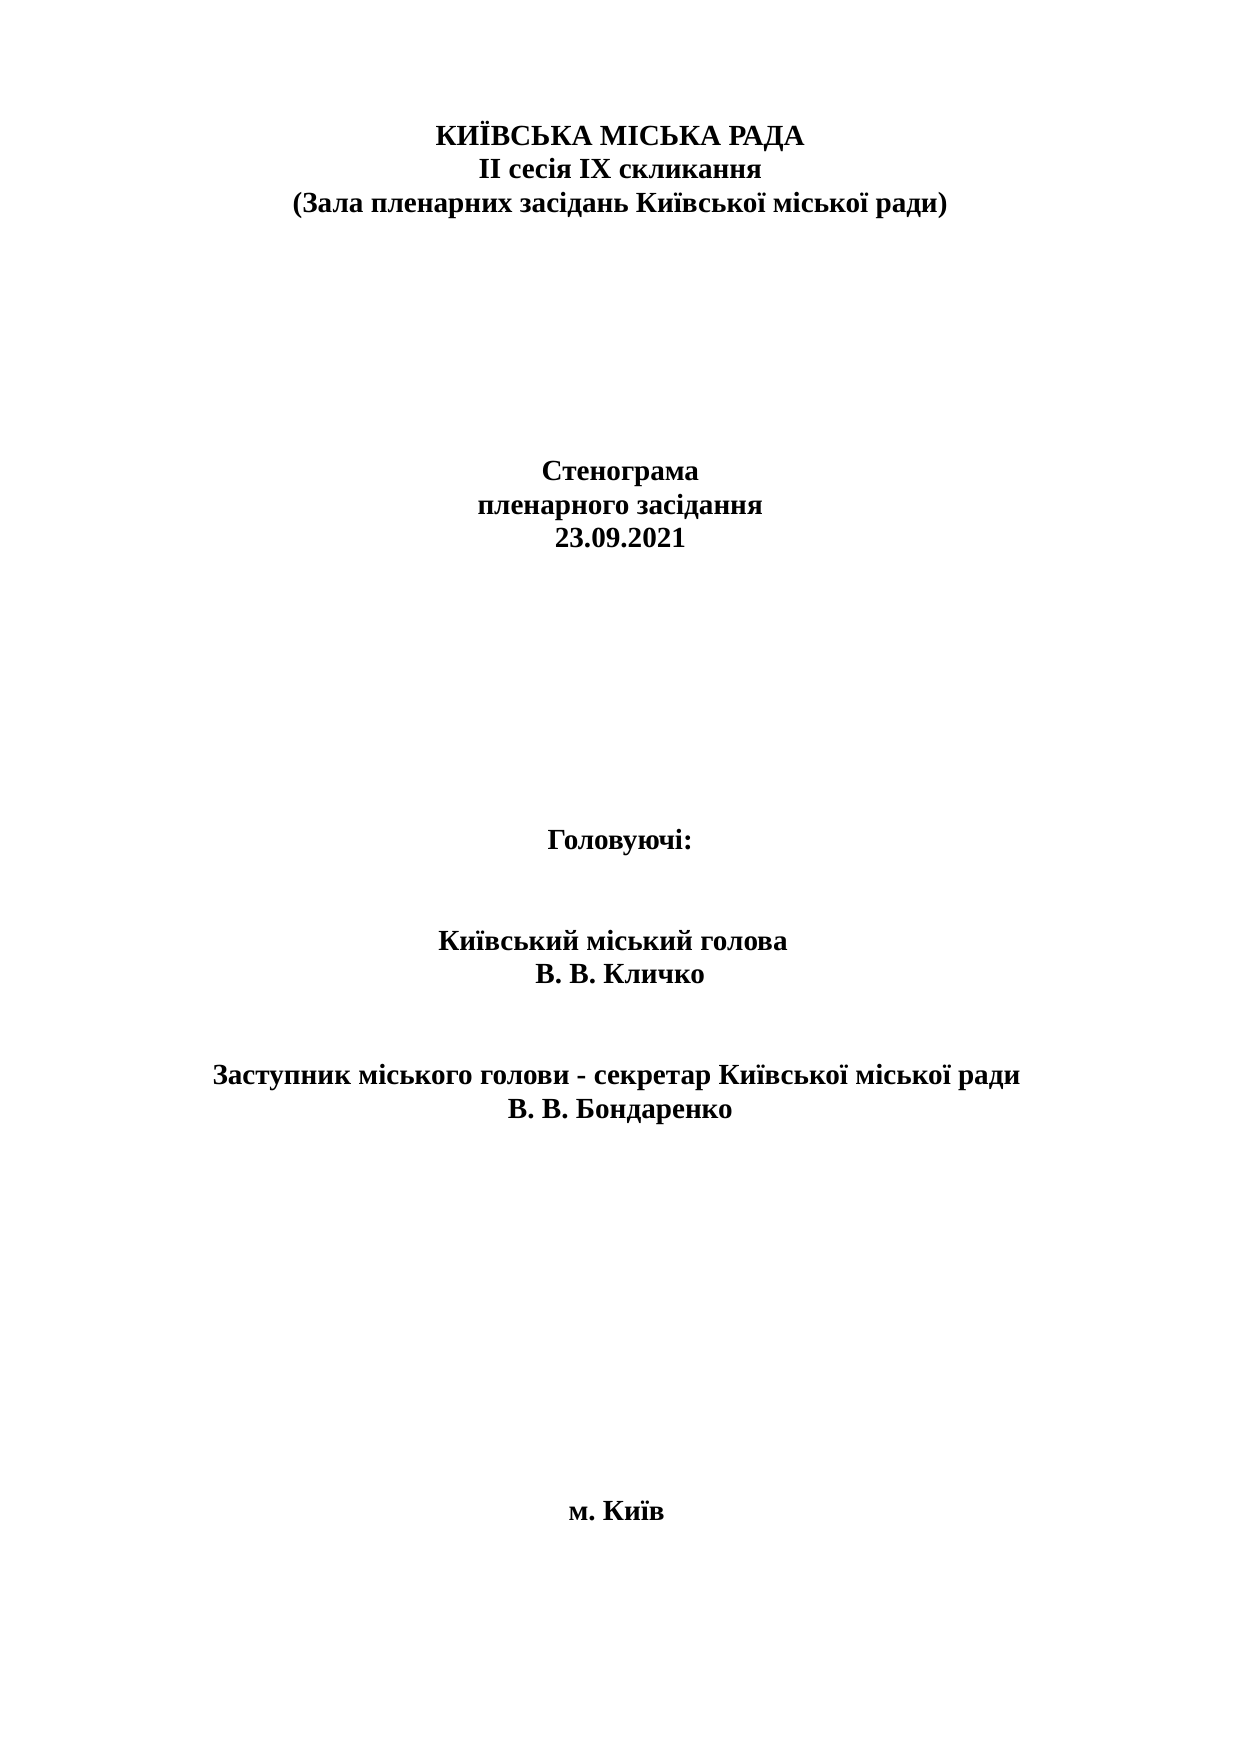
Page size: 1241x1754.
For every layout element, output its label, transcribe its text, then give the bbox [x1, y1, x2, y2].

text м. Київ [118, 1493, 1122, 1527]
text пленарного засідання [118, 487, 1122, 521]
text Заступник міського голови - секретар Київської міської ради [118, 1057, 1122, 1091]
text КИЇВСЬКА МІСЬКА РАДА [118, 118, 1122, 152]
text ІІ сесія ІХ скликання [118, 152, 1122, 185]
text 23.09.2021 [118, 521, 1122, 554]
text В. В. Кличко [118, 957, 1122, 990]
text Київський міський голова [118, 923, 1122, 957]
text Стенограма [118, 453, 1122, 487]
text Головуючі: [118, 822, 1122, 856]
text В. В. Бондаренко [118, 1091, 1122, 1124]
text (Зала пленарних засідань Київської міської ради) [118, 185, 1122, 219]
